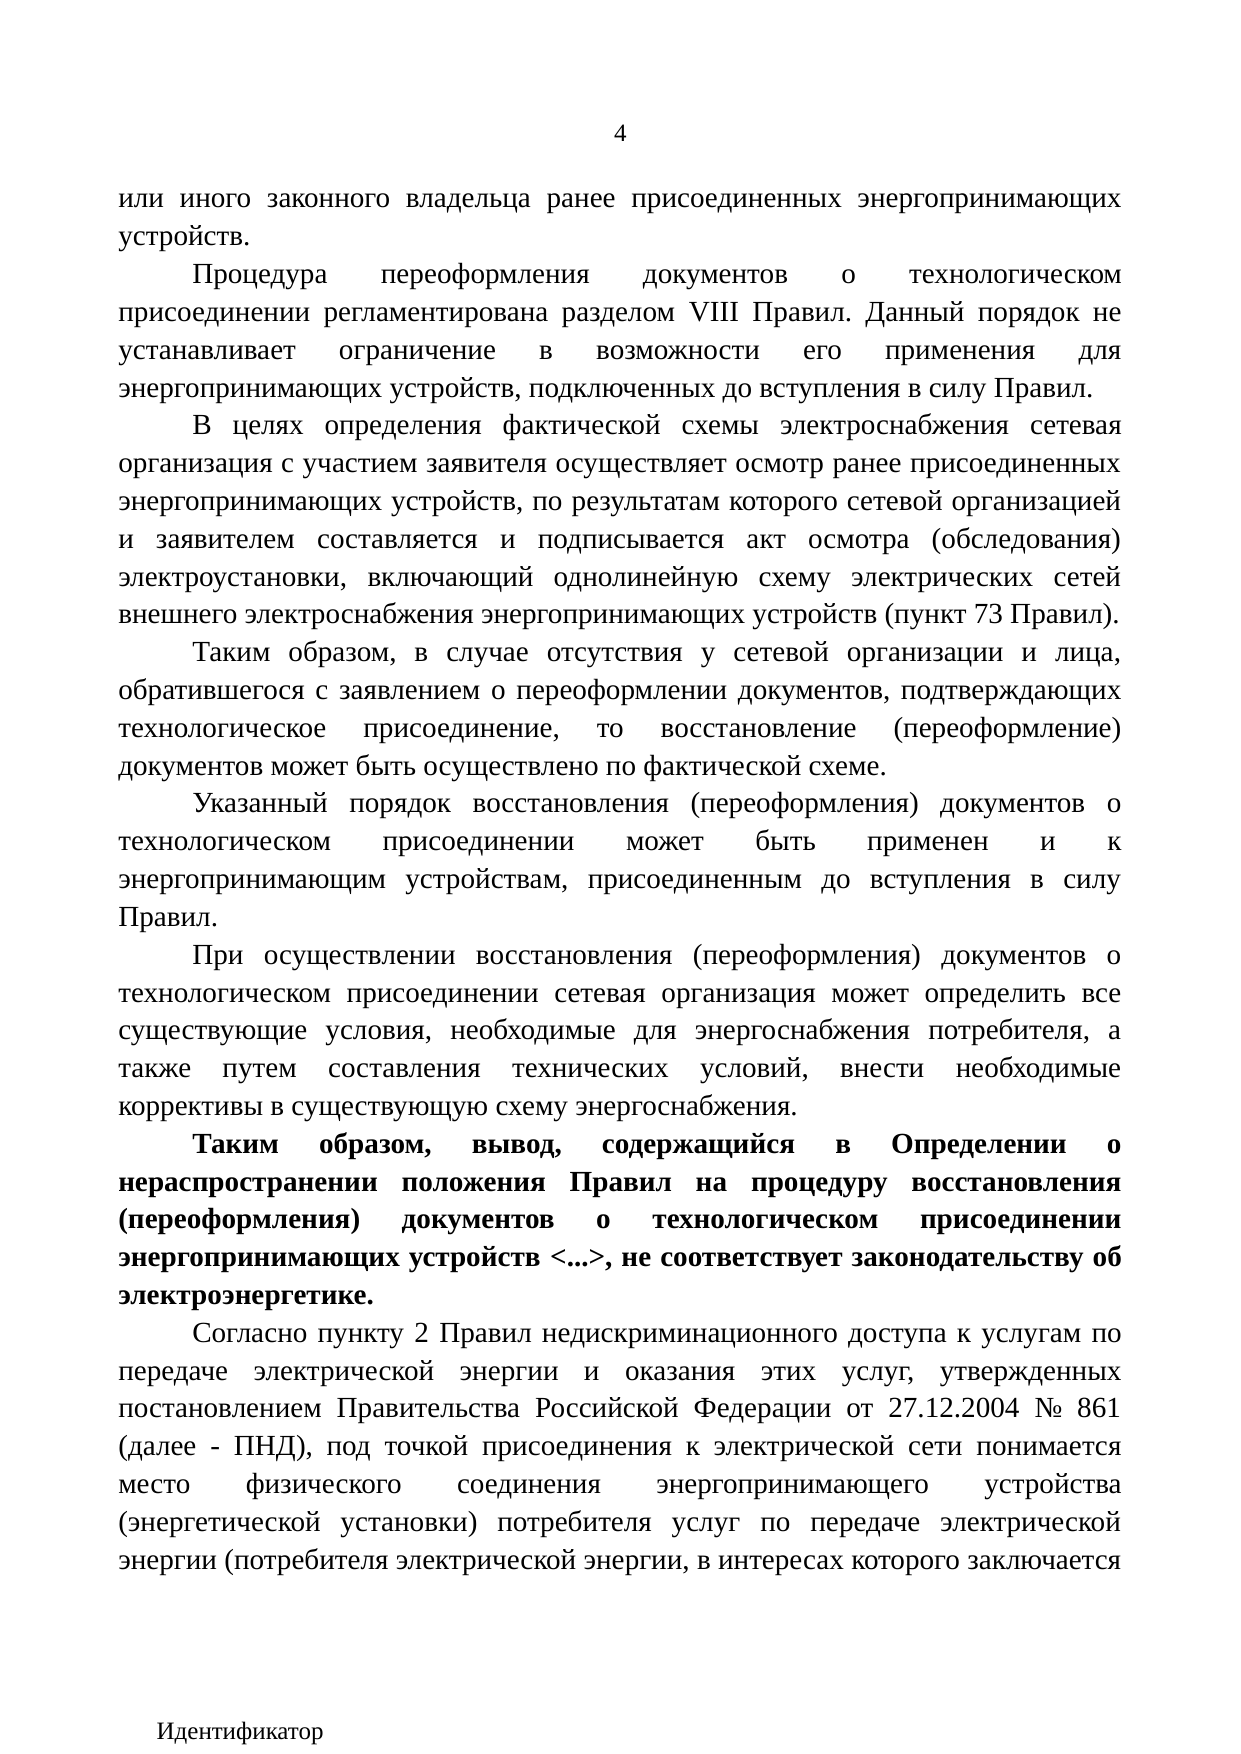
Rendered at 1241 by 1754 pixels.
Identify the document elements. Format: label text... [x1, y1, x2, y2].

text Таким образом, в случае отсутствия у сетевой организации и лица, обратившегося с заявлением о переоформлении документов, подтверждающих технологическое присоединение, то восстановление (переоформление) документов может быть осуществлено по фактической схеме. [118, 630, 1122, 781]
text Процедура переоформления документов о технологическом присоединении регламентирована разделом VIII Правил. Данный порядок не устанавливает ограничение в возможности его применения для энергопринимающих устройств, подключенных до вступления в силу Правил. [118, 252, 1122, 403]
text В целях определения фактической схемы электроснабжения сетевая организация с участием заявителя осуществляет осмотр ранее присоединенных энергопринимающих устройств, по результатам которого сетевой организацией и заявителем составляется и подписывается акт осмотра (обследования) электроустановки, включающий однолинейную схему электрических сетей внешнего электроснабжения энергопринимающих устройств (пункт 73 Правил). [118, 403, 1122, 630]
text Согласно пункту 2 Правил недискриминационного доступа к услугам по передаче электрической энергии и оказания этих услуг, утвержденных постановлением Правительства Российской Федерации от 27.12.2004 № 861 (далее - ПНД), под точкой присоединения к электрической сети понимается место физического соединения энергопринимающего устройства (энергетической установки) потребителя услуг по передаче электрической энергии (потребителя электрической энергии, в интересах которого заключается [118, 1311, 1122, 1575]
text Указанный порядок восстановления (переоформления) документов о технологическом присоединении может быть применен и к энергопринимающим устройствам, присоединенным до вступления в силу Правил. [118, 781, 1122, 933]
text При осуществлении восстановления (переоформления) документов о технологическом присоединении сетевая организация может определить все существующие условия, необходимые для энергоснабжения потребителя, а также путем составления технических условий, внести необходимые коррективы в существующую схему энергоснабжения. [118, 933, 1122, 1122]
text Таким образом, вывод, содержащийся в Определении о нераспространении положения Правил на процедуру восстановления (переоформления) документов о технологическом присоединении энергопринимающих устройств <...>, не соответствует законодательству об электроэнергетике. [118, 1122, 1122, 1311]
text или иного законного владельца ранее присоединенных энергопринимающих устройств. [118, 176, 1122, 252]
